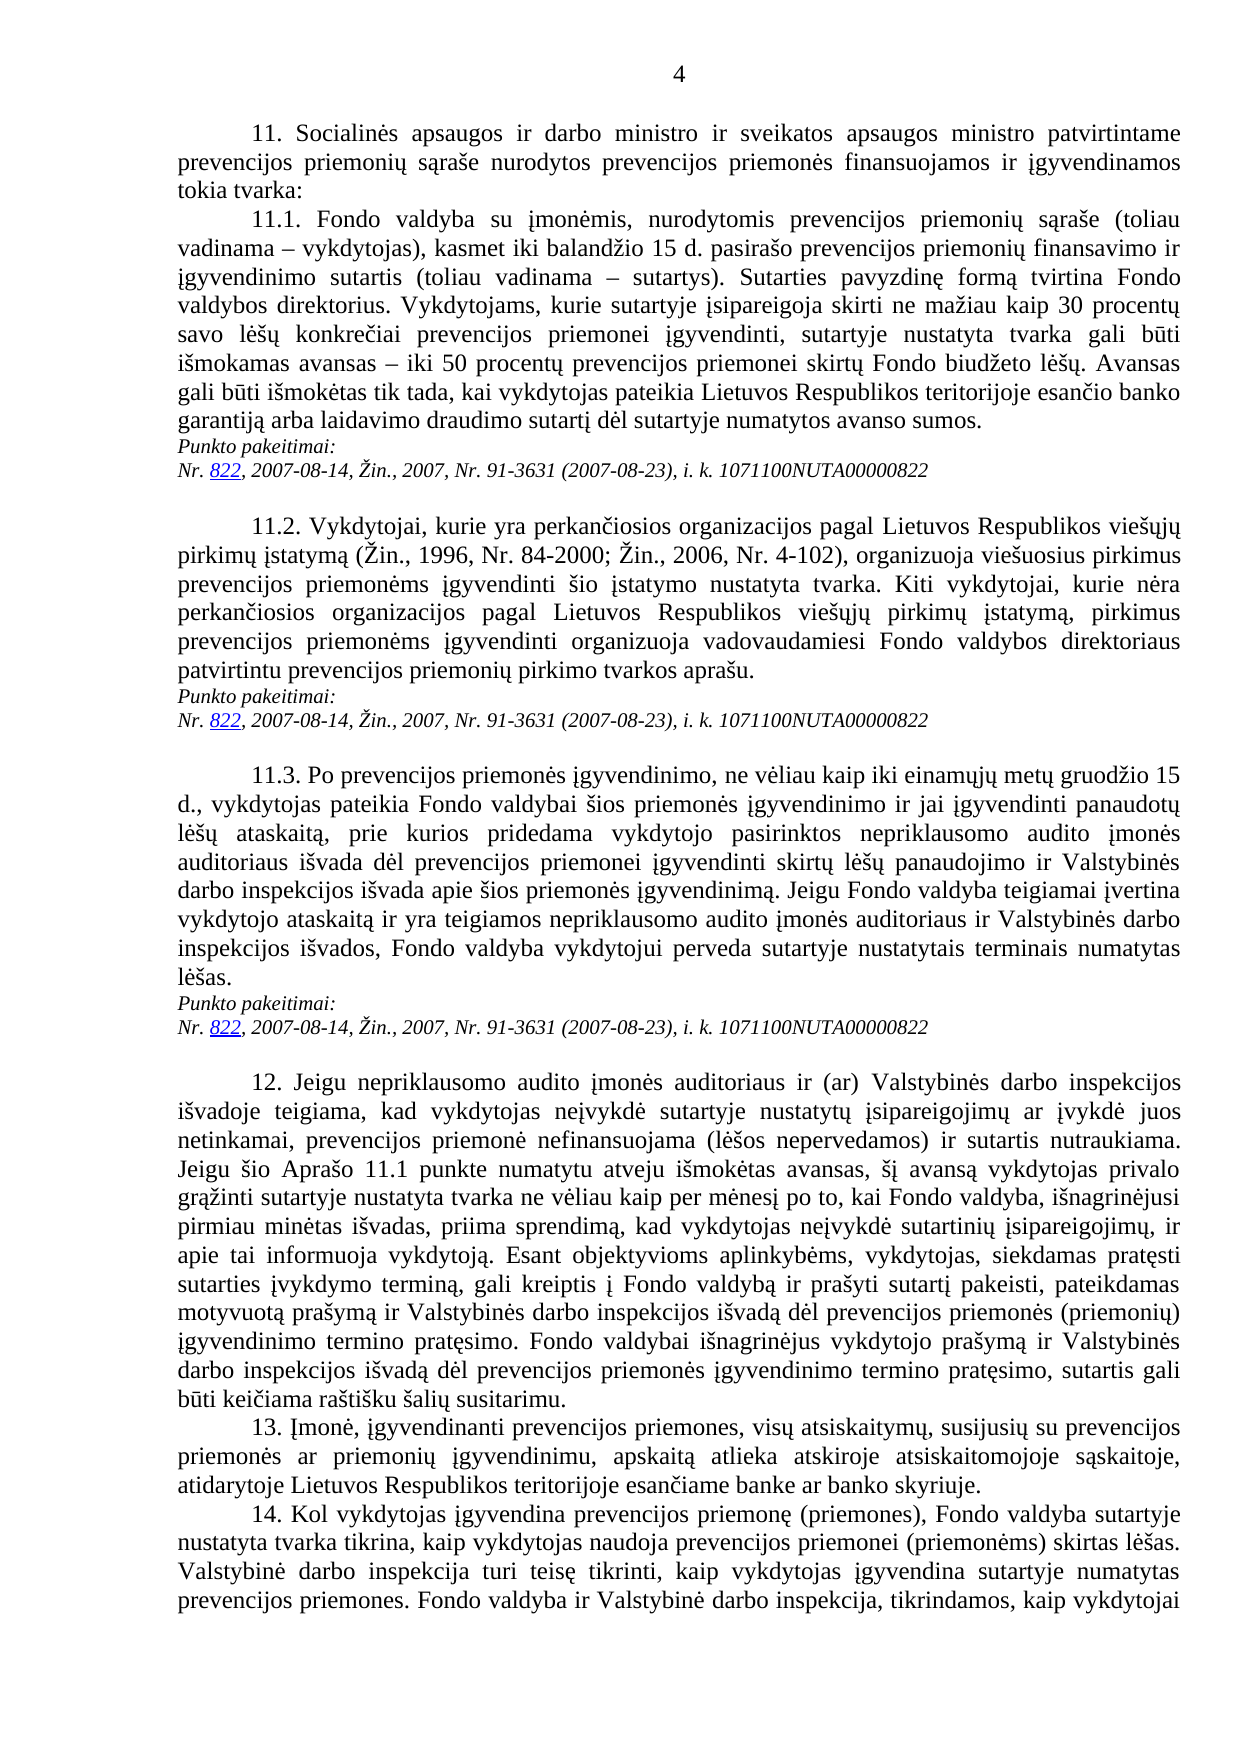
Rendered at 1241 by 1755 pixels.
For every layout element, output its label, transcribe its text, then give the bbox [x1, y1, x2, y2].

text Nr. 822, 2007-08-14, Žin., 2007, Nr. 91-3631 (2007-08-23), i. k. 1071100NUTA00000822 [177, 708, 1181, 732]
text 11. Socialinės apsaugos ir darbo ministro ir sveikatos apsaugos ministro patvirtintame prevencijos priemonių sąraše nurodytos prevencijos priemonės finansuojamos ir įgyvendinamos tokia tvarka: [177, 118, 1181, 204]
text 12. Jeigu nepriklausomo audito įmonės auditoriaus ir (ar) Valstybinės darbo inspekcijos išvadoje teigiama, kad vykdytojas neįvykdė sutartyje nustatytų įsipareigojimų ar įvykdė juos netinkamai, prevencijos priemonė nefinansuojama (lėšos nepervedamos) ir sutartis nutraukiama. Jeigu šio Aprašo 11.1 punkte numatytu atveju išmokėtas avansas, šį avansą vykdytojas privalo grąžinti sutartyje nustatyta tvarka ne vėliau kaip per mėnesį po to, kai Fondo valdyba, išnagrinėjusi pirmiau minėtas išvadas, priima sprendimą, kad vykdytojas neįvykdė sutartinių įsipareigojimų, ir apie tai informuoja vykdytoją. Esant objektyvioms aplinkybėms, vykdytojas, siekdamas pratęsti sutarties įvykdymo terminą, gali kreiptis į Fondo valdybą ir prašyti sutartį pakeisti, pateikdamas motyvuotą prašymą ir Valstybinės darbo inspekcijos išvadą dėl prevencijos priemonės (priemonių) įgyvendinimo termino pratęsimo. Fondo valdybai išnagrinėjus vykdytojo prašymą ir Valstybinės darbo inspekcijos išvadą dėl prevencijos priemonės įgyvendinimo termino pratęsimo, sutartis gali būti keičiama raštišku šalių susitarimu. [177, 1067, 1181, 1412]
text 13. Įmonė, įgyvendinanti prevencijos priemones, visų atsiskaitymų, susijusių su prevencijos priemonės ar priemonių įgyvendinimu, apskaitą atlieka atskiroje atsiskaitomojoje sąskaitoje, atidarytoje Lietuvos Respublikos teritorijoje esančiame banke ar banko skyriuje. [177, 1412, 1181, 1499]
text Punkto pakeitimai: [177, 434, 1181, 458]
text Nr. 822, 2007-08-14, Žin., 2007, Nr. 91-3631 (2007-08-23), i. k. 1071100NUTA00000822 [177, 1015, 1181, 1039]
text Nr. 822, 2007-08-14, Žin., 2007, Nr. 91-3631 (2007-08-23), i. k. 1071100NUTA00000822 [177, 458, 1181, 482]
text 11.3. Po prevencijos priemonės įgyvendinimo, ne vėliau kaip iki einamųjų metų gruodžio 15 d., vykdytojas pateikia Fondo valdybai šios priemonės įgyvendinimo ir jai įgyvendinti panaudotų lėšų ataskaitą, prie kurios pridedama vykdytojo pasirinktos nepriklausomo audito įmonės auditoriaus išvada dėl prevencijos priemonei įgyvendinti skirtų lėšų panaudojimo ir Valstybinės darbo inspekcijos išvada apie šios priemonės įgyvendinimą. Jeigu Fondo valdyba teigiamai įvertina vykdytojo ataskaitą ir yra teigiamos nepriklausomo audito įmonės auditoriaus ir Valstybinės darbo inspekcijos išvados, Fondo valdyba vykdytojui perveda sutartyje nustatytais terminais numatytas lėšas. [177, 761, 1181, 991]
text Punkto pakeitimai: [177, 684, 1181, 708]
text 11.2. Vykdytojai, kurie yra perkančiosios organizacijos pagal Lietuvos Respublikos viešųjų pirkimų įstatymą (Žin., 1996, Nr. 84-2000; Žin., 2006, Nr. 4-102), organizuoja viešuosius pirkimus prevencijos priemonėms įgyvendinti šio įstatymo nustatyta tvarka. Kiti vykdytojai, kurie nėra perkančiosios organizacijos pagal Lietuvos Respublikos viešųjų pirkimų įstatymą, pirkimus prevencijos priemonėms įgyvendinti organizuoja vadovaudamiesi Fondo valdybos direktoriaus patvirtintu prevencijos priemonių pirkimo tvarkos aprašu. [177, 511, 1181, 684]
text 14. Kol vykdytojas įgyvendina prevencijos priemonę (priemones), Fondo valdyba sutartyje nustatyta tvarka tikrina, kaip vykdytojas naudoja prevencijos priemonei (priemonėms) skirtas lėšas. Valstybinė darbo inspekcija turi teisę tikrinti, kaip vykdytojas įgyvendina sutartyje numatytas prevencijos priemones. Fondo valdyba ir Valstybinė darbo inspekcija, tikrindamos, kaip vykdytojai [177, 1499, 1181, 1614]
text Punkto pakeitimai: [177, 991, 1181, 1015]
text 11.1. Fondo valdyba su įmonėmis, nurodytomis prevencijos priemonių sąraše (toliau vadinama – vykdytojas), kasmet iki balandžio 15 d. pasirašo prevencijos priemonių finansavimo ir įgyvendinimo sutartis (toliau vadinama – sutartys). Sutarties pavyzdinę formą tvirtina Fondo valdybos direktorius. Vykdytojams, kurie sutartyje įsipareigoja skirti ne mažiau kaip 30 procentų savo lėšų konkrečiai prevencijos priemonei įgyvendinti, sutartyje nustatyta tvarka gali būti išmokamas avansas – iki 50 procentų prevencijos priemonei skirtų Fondo biudžeto lėšų. Avansas gali būti išmokėtas tik tada, kai vykdytojas pateikia Lietuvos Respublikos teritorijoje esančio banko garantiją arba laidavimo draudimo sutartį dėl sutartyje numatytos avanso sumos. [177, 204, 1181, 434]
